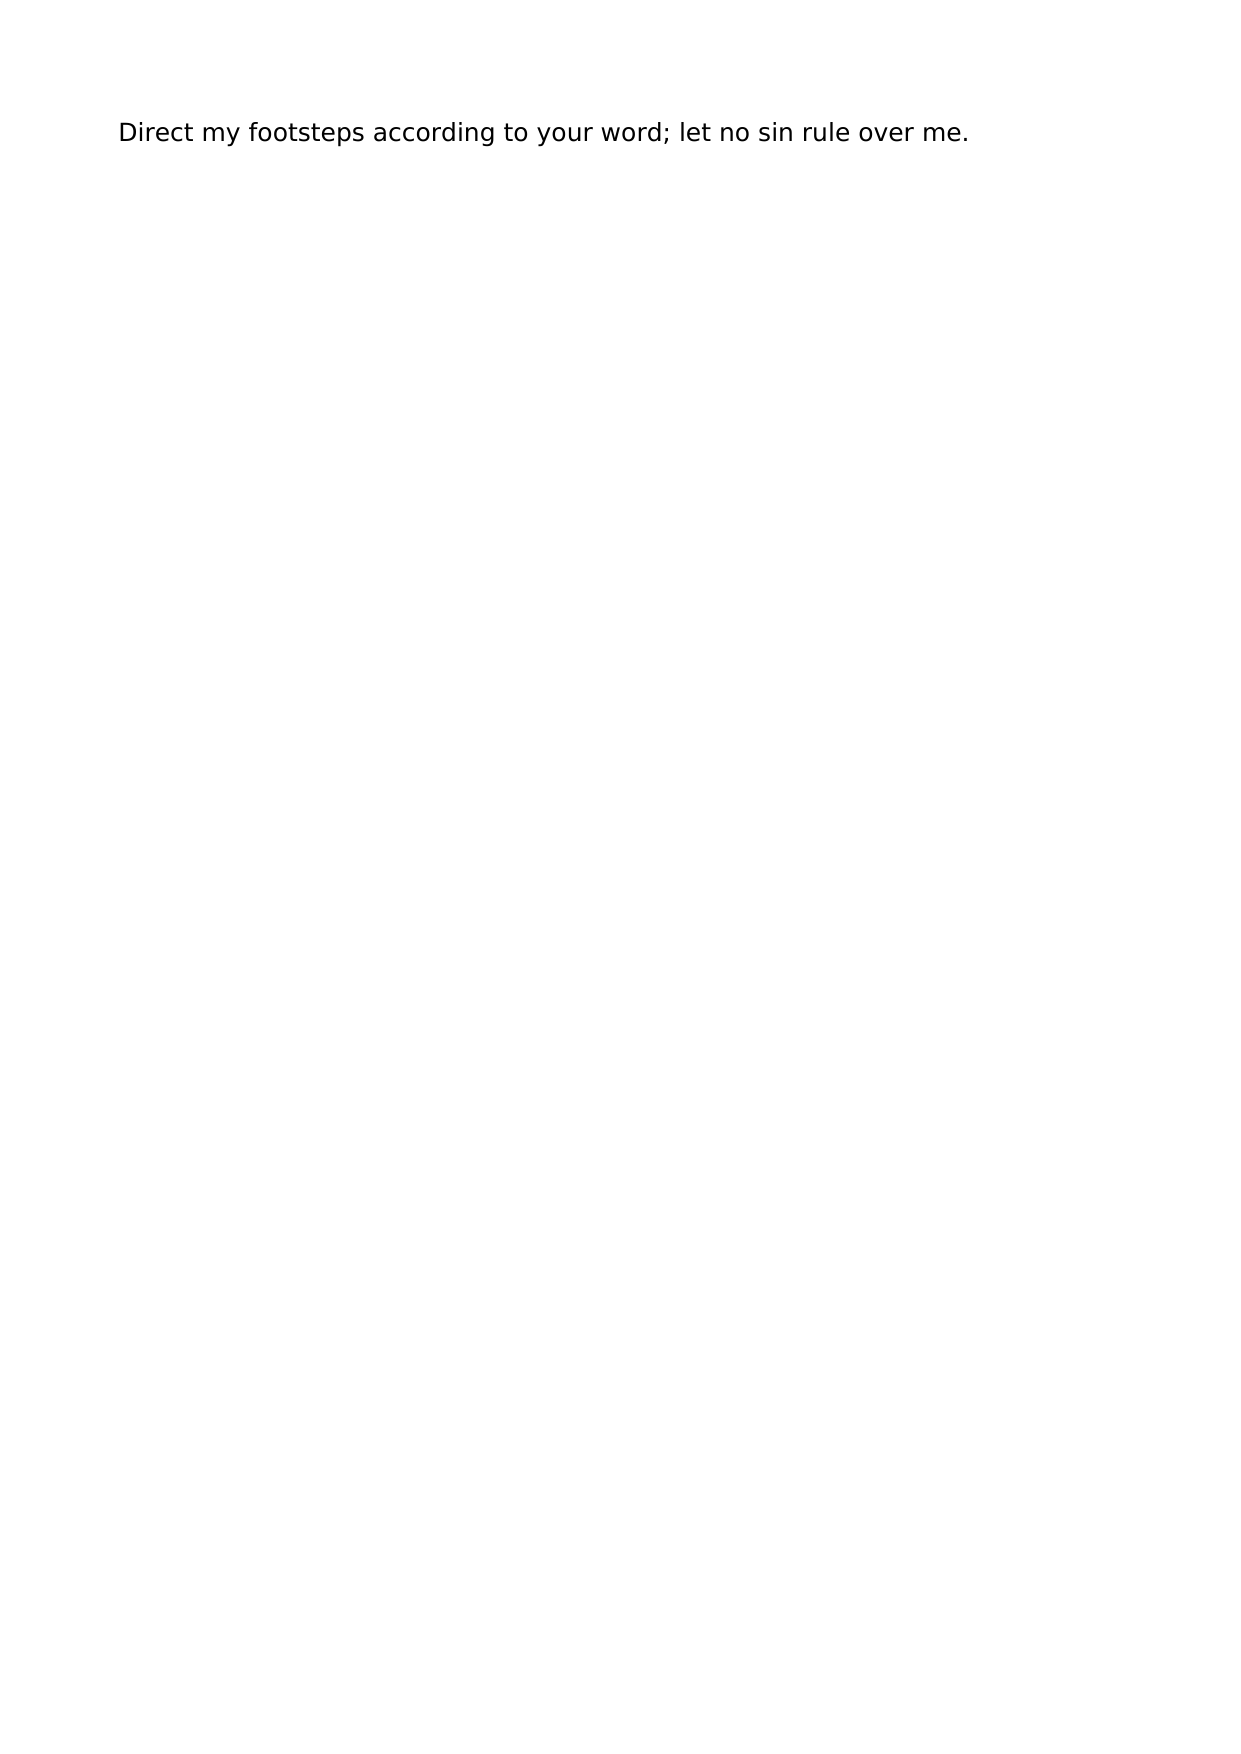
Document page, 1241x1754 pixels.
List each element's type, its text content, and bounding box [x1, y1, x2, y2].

text Direct my footsteps according to your word; let no sin rule over me. [118, 118, 1122, 147]
